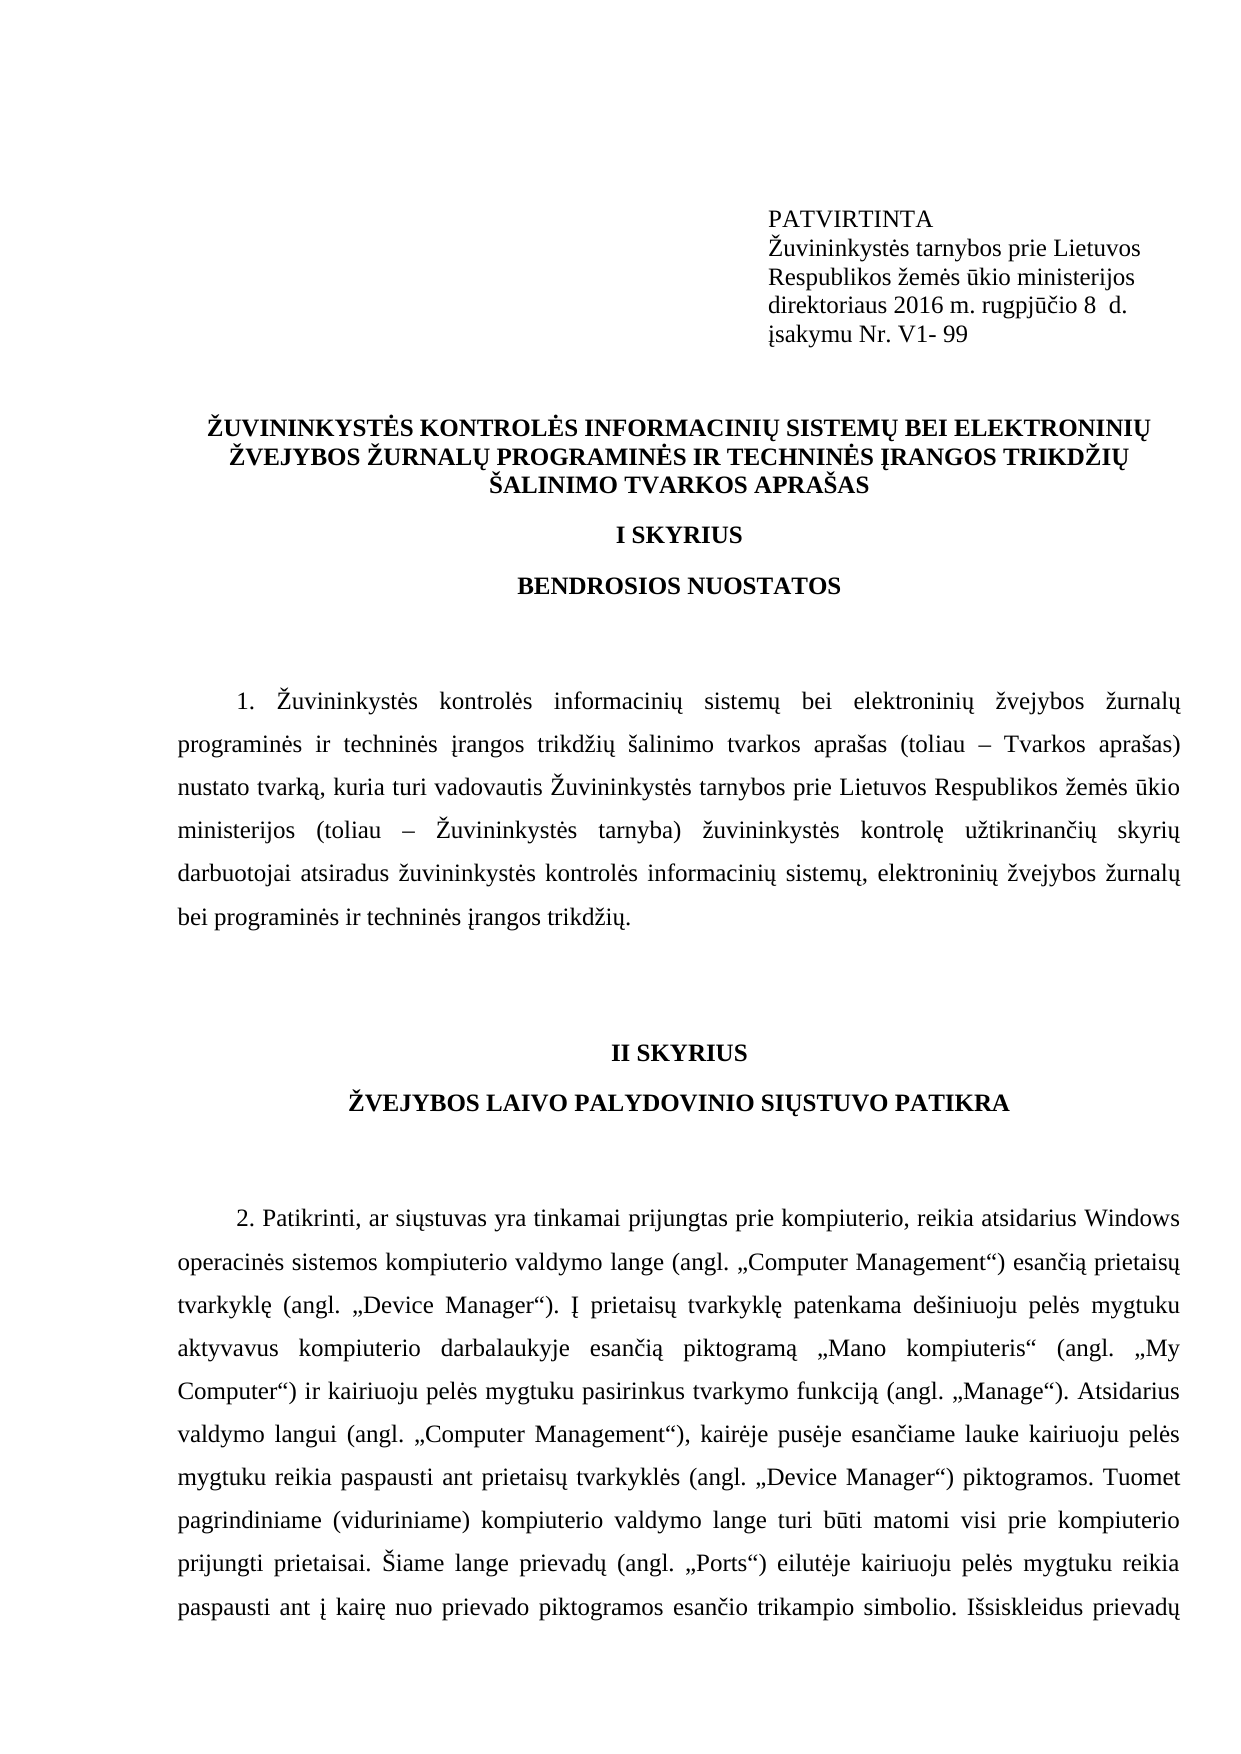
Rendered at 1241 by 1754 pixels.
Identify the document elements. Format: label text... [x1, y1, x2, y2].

text direktoriaus 2016 m. rugpjūčio 8 d. įsakymu Nr. V1- 99 [768, 291, 1181, 348]
text BENDROSIOS NUOSTATOS [177, 571, 1181, 600]
text Respublikos žemės ūkio ministerijos [768, 262, 1181, 291]
text I SKYRIUS [177, 521, 1181, 549]
text Žvejybos laivo palydovinio siųstuvo patikra [177, 1088, 1181, 1117]
text PATVIRTINTA [768, 204, 1181, 233]
text ŽUVININKYSTĖS KONTROLĖS INFORMACINIŲ SISTEMŲ BEI ELEKTRONINIŲ ŽVEJYBOS ŽURNALŲ PROGRAMINĖS IR TECHNINĖS ĮRANGOS TRIKDŽIŲ ŠALINIMO TVARKOS APRAŠAS [177, 413, 1181, 499]
text II SKYRIUS [177, 1038, 1181, 1067]
text 2. Patikrinti, ar siųstuvas yra tinkamai prijungtas prie kompiuterio, reikia atsidarius Windows operacinės sistemos kompiuterio valdymo lange (angl. „Computer Management“) esančią prietaisų tvarkyklę (angl. „Device Manager“). Į prietaisų tvarkyklę patenkama dešiniuoju pelės mygtuku aktyvavus kompiuterio darbalaukyje esančią piktogramą „Mano kompiuteris“ (angl. „My Computer“) ir kairiuoju pelės mygtuku pasirinkus tvarkymo funkciją (angl. „Manage“). Atsidarius valdymo langui (angl. „Computer Management“), kairėje pusėje esančiame lauke kairiuoju pelės mygtuku reikia paspausti ant prietaisų tvarkyklės (angl. „Device Manager“) piktogramos. Tuomet pagrindiniame (viduriniame) kompiuterio valdymo lange turi būti matomi visi prie kompiuterio prijungti prietaisai. Šiame lange prievadų (angl. „Ports“) eilutėje kairiuoju pelės mygtuku reikia paspausti ant į kairę nuo prievado piktogramos esančio trikampio simbolio. Išsiskleidus prievadų [177, 1203, 1181, 1620]
text 1. Žuvininkystės kontrolės informacinių sistemų bei elektroninių žvejybos žurnalų programinės ir techninės įrangos trikdžių šalinimo tvarkos aprašas (toliau – Tvarkos aprašas) nustato tvarką, kuria turi vadovautis Žuvininkystės tarnybos prie Lietuvos Respublikos žemės ūkio ministerijos (toliau – Žuvininkystės tarnyba) žuvininkystės kontrolę užtikrinančių skyrių darbuotojai atsiradus žuvininkystės kontrolės informacinių sistemų, elektroninių žvejybos žurnalų bei programinės ir techninės įrangos trikdžių. [177, 686, 1181, 930]
text Žuvininkystės tarnybos prie Lietuvos [768, 233, 1181, 262]
